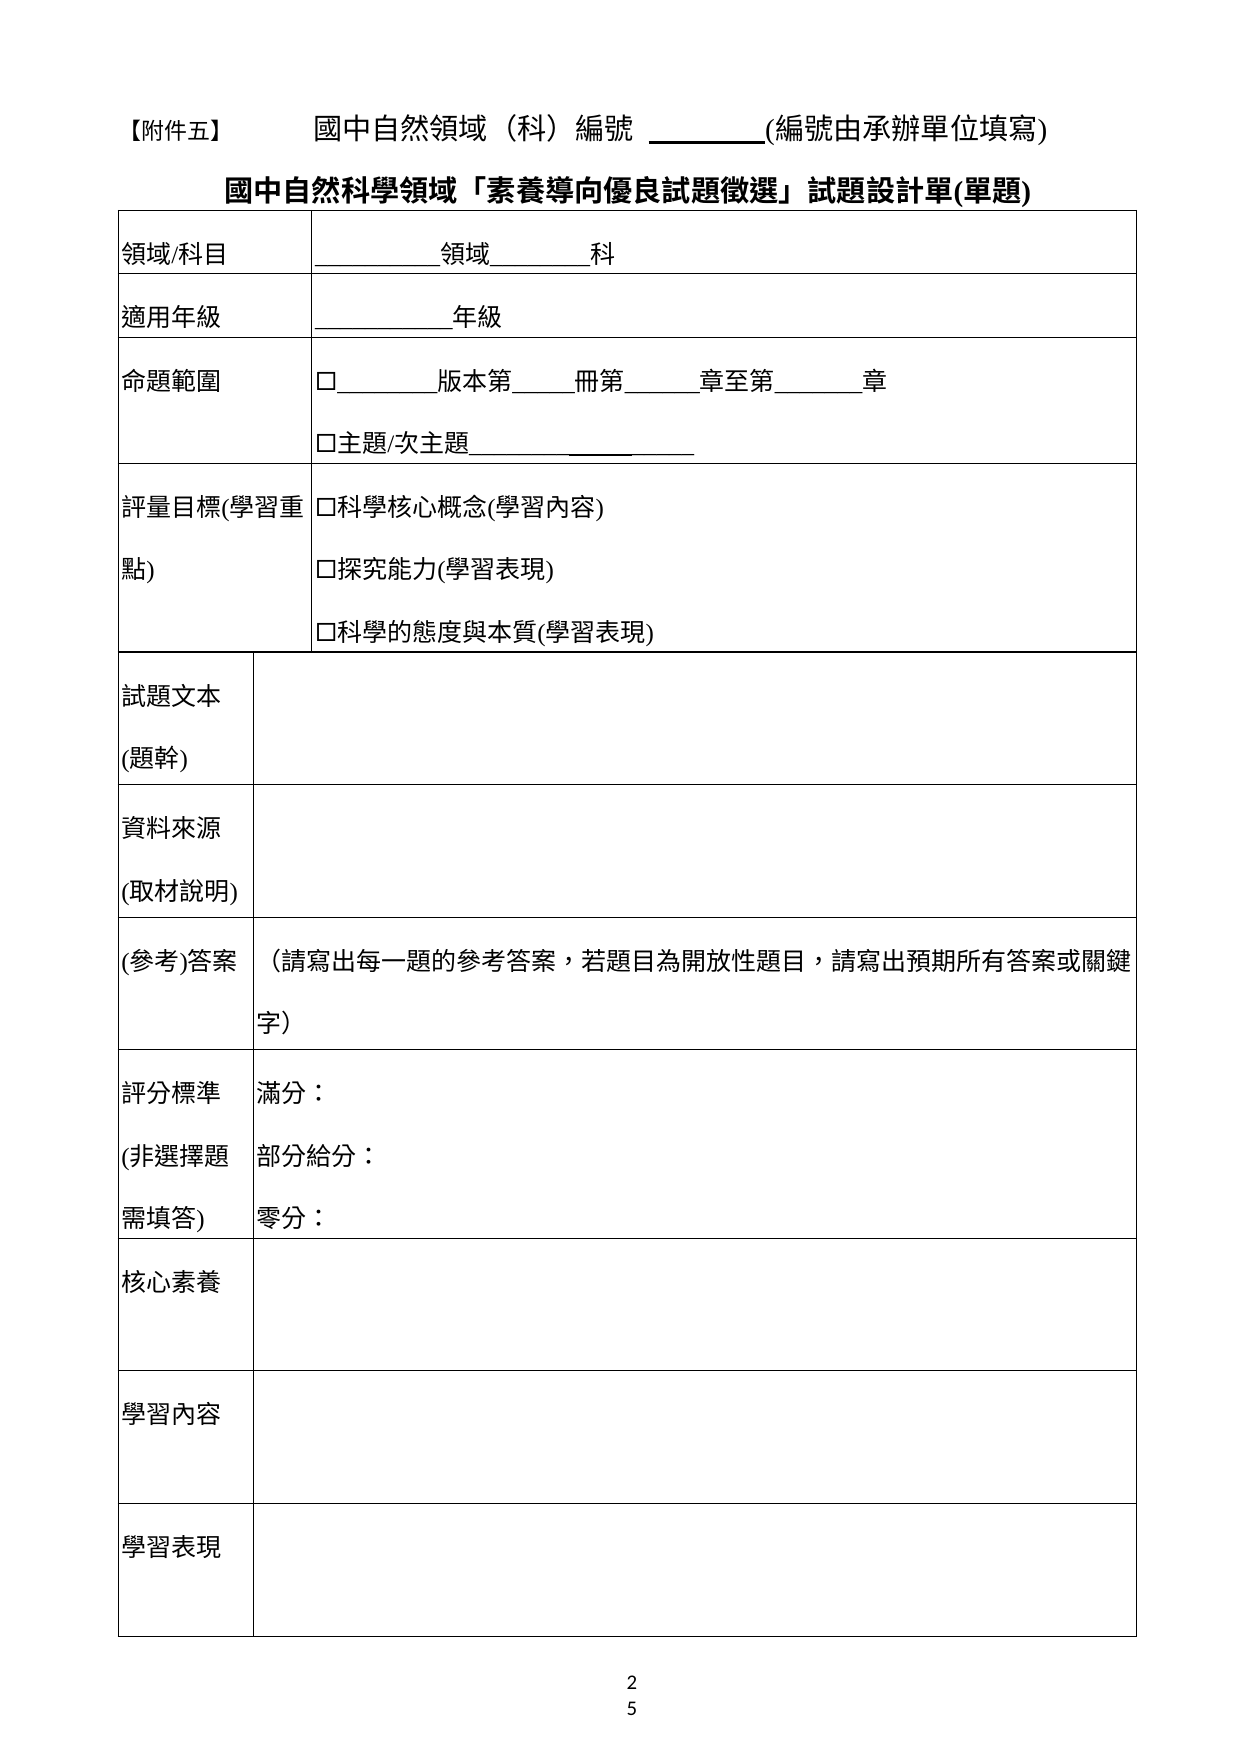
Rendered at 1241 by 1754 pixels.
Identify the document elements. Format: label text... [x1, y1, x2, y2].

table_cell 學習表現 [119, 1504, 253, 1636]
table_cell 核心素養 [119, 1239, 253, 1370]
table_cell (參考)答案 [119, 918, 253, 1049]
table_header __________領域________科 [312, 211, 1136, 273]
table_cell ________版本第_____冊第______章至第_______章 主題/次主題________ _____ [312, 338, 1136, 463]
table_cell 資料來源(取材說明) [119, 785, 253, 917]
table_cell [254, 653, 1136, 784]
table_cell 命題範圍 [119, 338, 311, 463]
table_cell 試題文本(題幹) [119, 653, 253, 784]
table_cell ___________年級 [312, 274, 1136, 337]
table_cell [254, 1239, 1136, 1370]
table_cell 評分標準 (非選擇題需填答) [119, 1050, 253, 1238]
table_cell 評量目標(學習重點) [119, 464, 311, 651]
table_cell 滿分： 部分給分： 零分： [254, 1050, 1136, 1238]
table_header 領域/科目 [119, 211, 311, 273]
text 國中自然科學領域「素養導向優良試題徵選」試題設計單(單題) [118, 147, 1137, 210]
table_cell [254, 1371, 1136, 1503]
table_cell [254, 1504, 1136, 1636]
text 【附件五】 國中自然領域（科）編號 (編號由承辦單位填寫) [118, 85, 1137, 147]
table_cell 適用年級 [119, 274, 311, 337]
table_cell [254, 785, 1136, 917]
table_cell 學習內容 [119, 1371, 253, 1503]
table_cell （請寫出每一題的參考答案，若題目為開放性題目，請寫出預期所有答案或關鍵字） [254, 918, 1136, 1049]
table_cell 科學核心概念(學習內容) 探究能力(學習表現) 科學的態度與本質(學習表現) [312, 464, 1136, 651]
